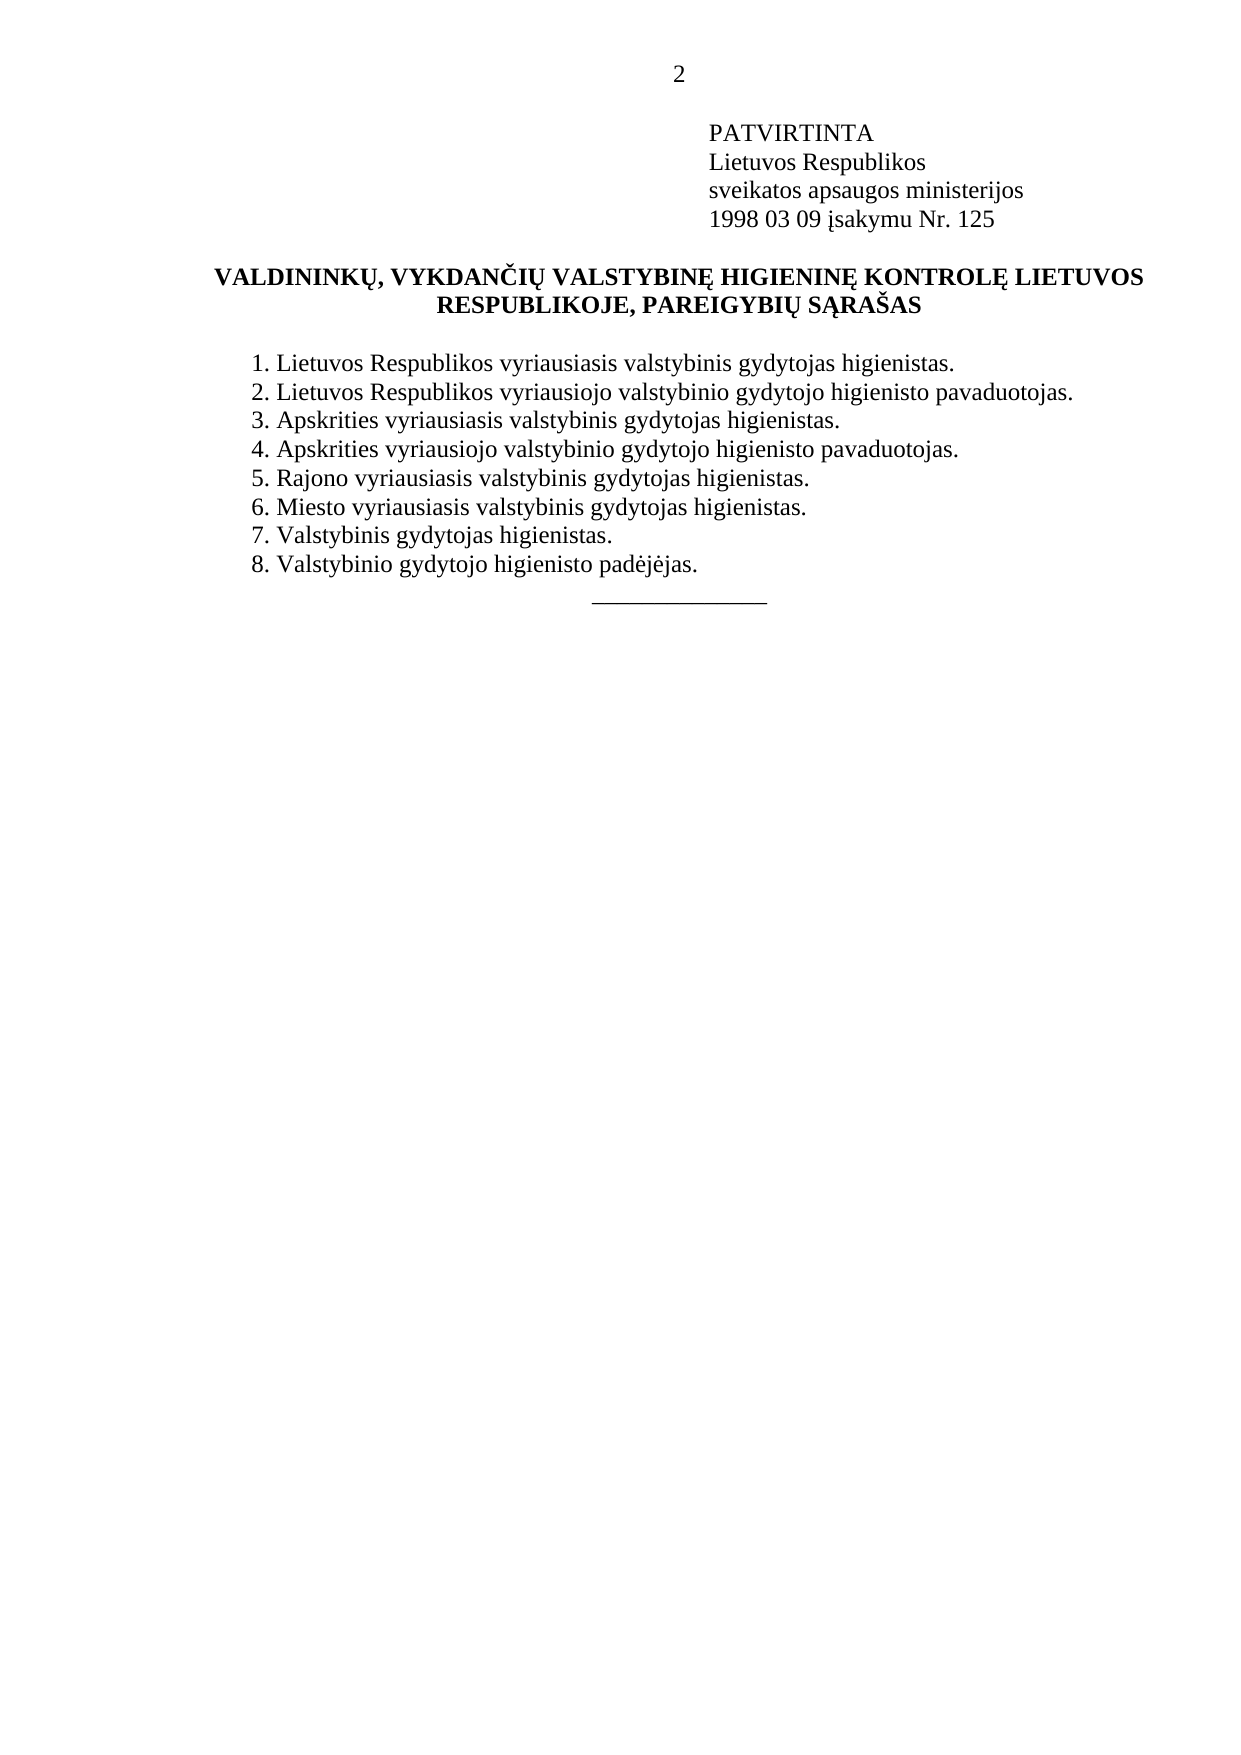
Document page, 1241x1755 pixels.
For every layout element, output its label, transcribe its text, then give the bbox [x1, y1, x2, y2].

text 8. Valstybinio gydytojo higienisto padėjėjas. [177, 549, 1181, 578]
text 1. Lietuvos Respublikos vyriausiasis valstybinis gydytojas higienistas. [177, 348, 1181, 377]
text Lietuvos Respublikos [177, 147, 1181, 176]
text Valdininkų, vykdančių valstybinę higieninę kontrolę Lietuvos Respublikoje, pareigybių sąrašas [177, 262, 1181, 319]
text 4. Apskrities vyriausiojo valstybinio gydytojo higienisto pavaduotojas. [177, 434, 1181, 463]
text PATVIRTINTA [177, 118, 1181, 147]
text ______________ [177, 578, 1181, 607]
text sveikatos apsaugos ministerijos [177, 176, 1181, 204]
text 1998 03 09 įsakymu Nr. 125 [177, 204, 1181, 233]
text 5. Rajono vyriausiasis valstybinis gydytojas higienistas. [177, 463, 1181, 492]
text 7. Valstybinis gydytojas higienistas. [177, 521, 1181, 549]
text 6. Miesto vyriausiasis valstybinis gydytojas higienistas. [177, 492, 1181, 521]
text 2. Lietuvos Respublikos vyriausiojo valstybinio gydytojo higienisto pavaduotojas. [177, 377, 1181, 406]
text 3. Apskrities vyriausiasis valstybinis gydytojas higienistas. [177, 406, 1181, 434]
